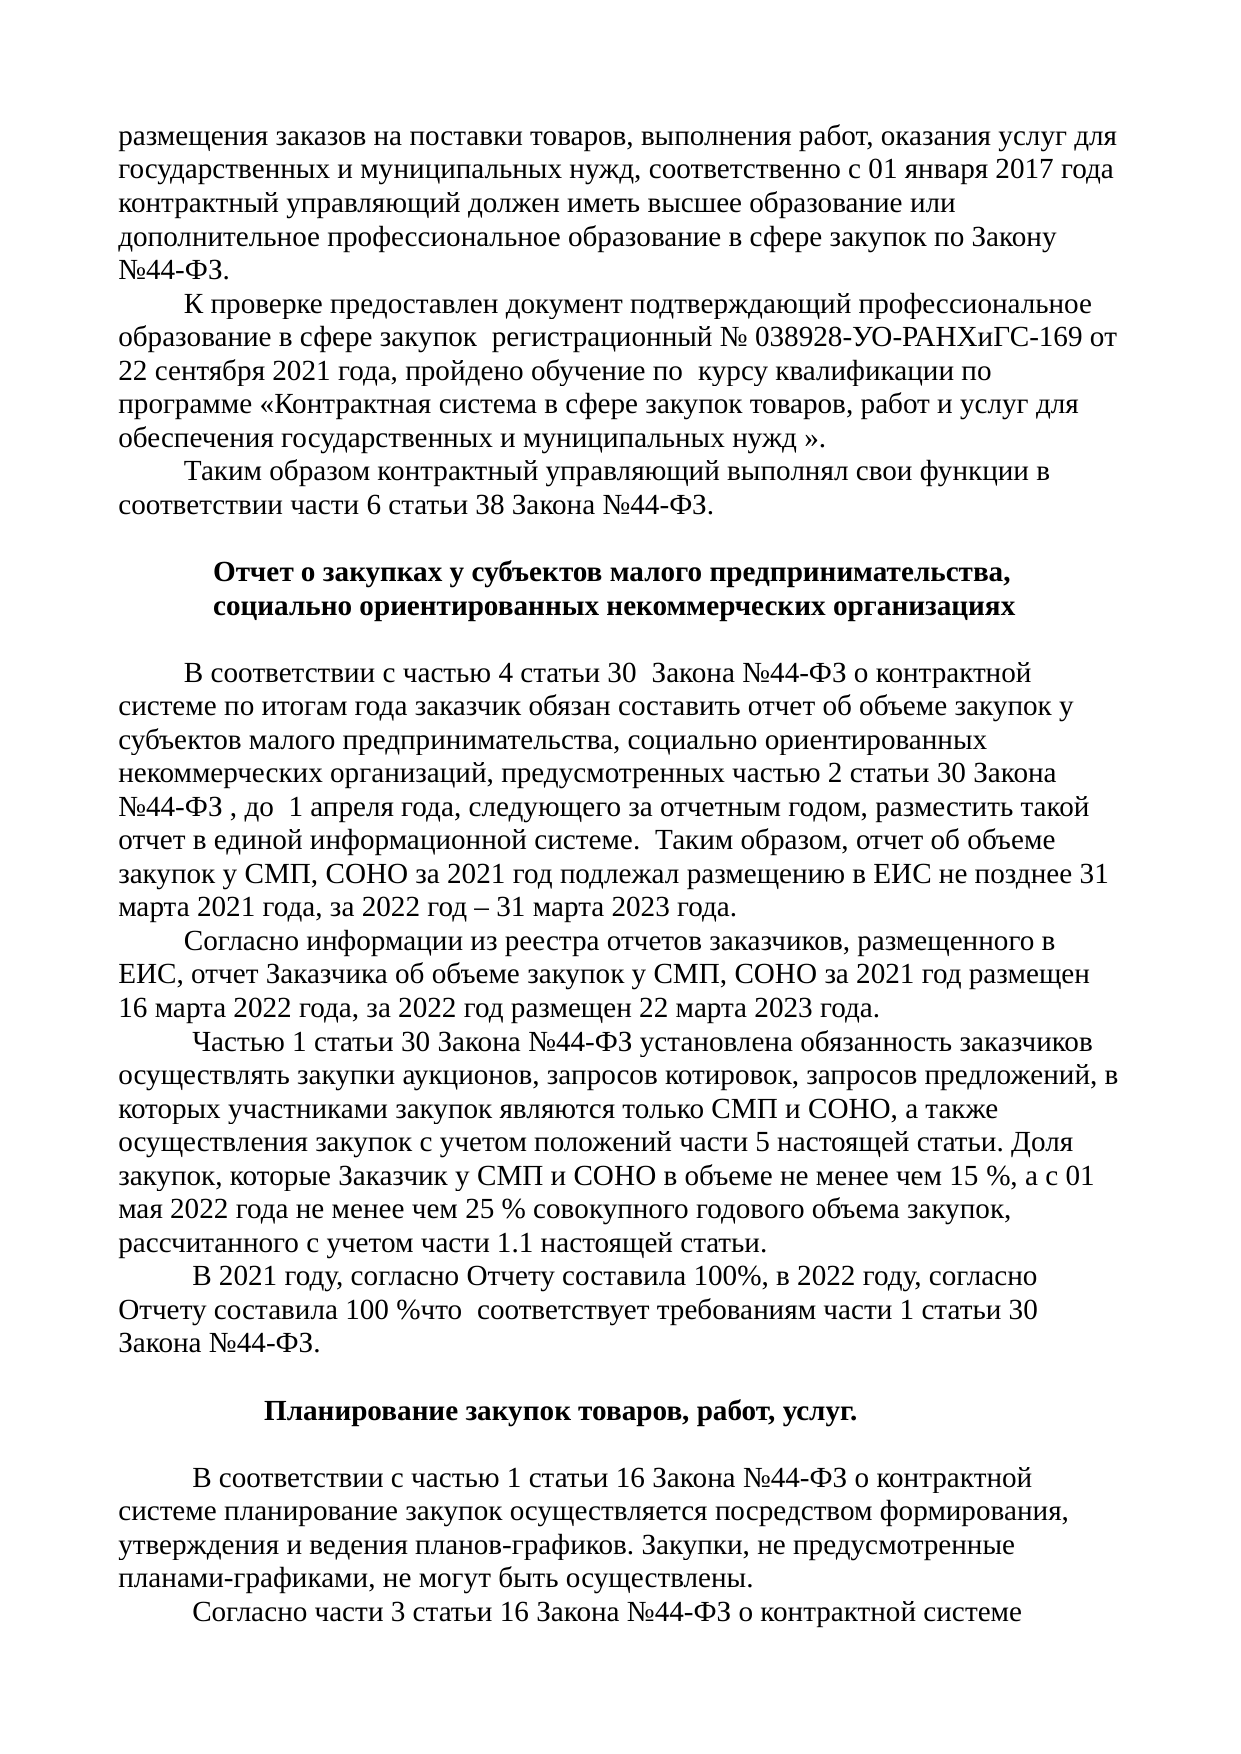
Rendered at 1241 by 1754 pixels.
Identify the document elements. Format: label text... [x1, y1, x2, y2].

text В соответствии с частью 4 статьи 30 Закона №44-ФЗ о контрактной системе по итогам года заказчик обязан составить отчет об объеме закупок у субъектов малого предпринимательства, социально ориентированных некоммерческих организаций, предусмотренных частью 2 статьи 30 Закона №44-ФЗ , до 1 апреля года, следующего за отчетным годом, разместить такой отчет в единой информационной системе. Таким образом, отчет об объеме закупок у СМП, СОНО за 2021 год подлежал размещению в ЕИС не позднее 31 марта 2021 года, за 2022 год – 31 марта 2023 года. [118, 655, 1122, 923]
text К проверке предоставлен документ подтверждающий профессиональное образование в сфере закупок регистрационный № 038928-УО-РАНХиГС-169 от 22 сентября 2021 года, пройдено обучение по курсу квалификации по программе «Контрактная система в сфере закупок товаров, работ и услуг для обеспечения государственных и муниципальных нужд ». [118, 286, 1122, 453]
text социально ориентированных некоммерческих организациях [118, 588, 1122, 621]
text Таким образом контрактный управляющий выполнял свои функции в соответствии части 6 статьи 38 Закона №44-ФЗ. [118, 453, 1122, 521]
text размещения заказов на поставки товаров, выполнения работ, оказания услуг для государственных и муниципальных нужд, соответственно с 01 января 2017 года контрактный управляющий должен иметь высшее образование или дополнительное профессиональное образование в сфере закупок по Закону №44-ФЗ. [118, 118, 1122, 286]
text Согласно информации из реестра отчетов заказчиков, размещенного в ЕИС, отчет Заказчика об объеме закупок у СМП, СОНО за 2021 год размещен 16 марта 2022 года, за 2022 год размещен 22 марта 2023 года. [118, 923, 1122, 1024]
text В соответствии с частью 1 статьи 16 Закона №44-ФЗ о контрактной системе планирование закупок осуществляется посредством формирования, утверждения и ведения планов-графиков. Закупки, не предусмотренные планами-графиками, не могут быть осуществлены. [118, 1460, 1122, 1594]
text Согласно части 3 статьи 16 Закона №44-ФЗ о контрактной системе [118, 1594, 1122, 1627]
text В 2021 году, согласно Отчету составила 100%, в 2022 году, согласно Отчету составила 100 %что соответствует требованиям части 1 статьи 30 Закона №44-ФЗ. [118, 1258, 1122, 1359]
text Частью 1 статьи 30 Закона №44-ФЗ установлена обязанность заказчиков осуществлять закупки аукционов, запросов котировок, запросов предложений, в которых участниками закупок являются только СМП и СОНО, а также осуществления закупок с учетом положений части 5 настоящей статьи. Доля закупок, которые Заказчик у СМП и СОНО в объеме не менее чем 15 %, а с 01 мая 2022 года не менее чем 25 % совокупного годового объема закупок, рассчитанного с учетом части 1.1 настоящей статьи. [118, 1024, 1122, 1258]
text Планирование закупок товаров, работ, услуг. [118, 1393, 1122, 1426]
text Отчет о закупках у субъектов малого предпринимательства, [118, 554, 1122, 588]
